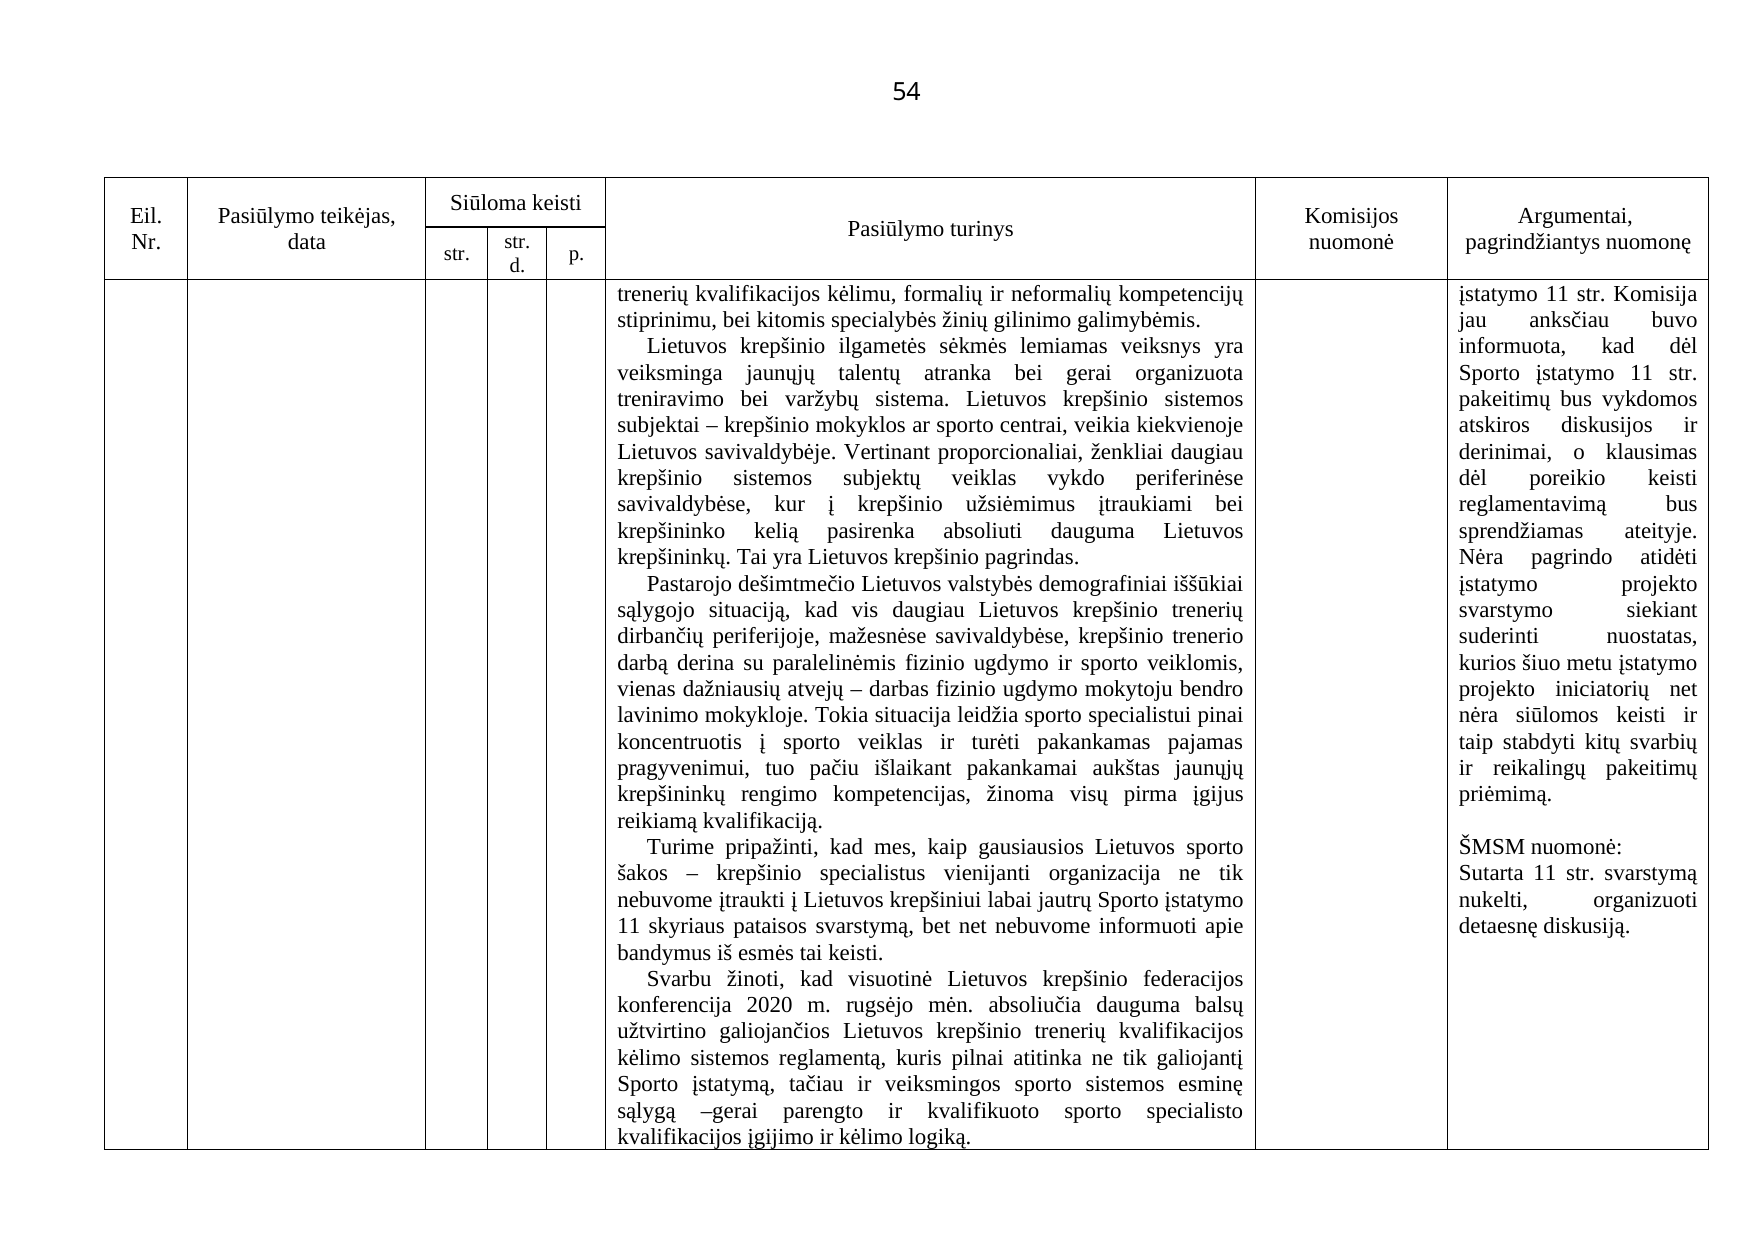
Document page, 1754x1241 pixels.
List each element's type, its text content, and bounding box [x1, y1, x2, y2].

table_cell įstatymo 11 str. Komisija jau anksčiau buvo informuota, kad dėl Sporto įstatymo 11 str. pakeitimų bus vykdomos atskiros diskusijos ir derinimai, o klausimas dėl poreikio keisti reglamentavimą bus sprendžiamas ateityje. Nėra pagrindo atidėti įstatymo projekto svarstymo siekiant suderinti nuostatas, kurios šiuo metu įstatymo projekto iniciatorių net nėra siūlomos keisti ir taip stabdyti kitų svarbių ir reikalingų pakeitimų priėmimą. ŠMSM nuomonė: Sutarta 11 str. svarstymą nukelti, organizuoti detaesnę diskusiją. [1448, 280, 1708, 1149]
table_header Pasiūlymo turinys [606, 178, 1255, 279]
table_header Komisijos nuomonė [1256, 178, 1447, 279]
table_cell p. [547, 228, 605, 279]
table_cell [488, 280, 546, 1149]
table_header Pasiūlymo teikėjas, data [188, 178, 425, 279]
table_header Eil. Nr. [105, 178, 187, 279]
table_cell str. [426, 228, 487, 279]
table_cell [188, 280, 425, 1149]
table_cell [105, 280, 187, 1149]
table_cell [426, 280, 487, 1149]
table_cell [547, 280, 605, 1149]
table_cell [1256, 280, 1447, 1149]
table_header Argumentai, pagrindžiantys nuomonę [1448, 178, 1708, 279]
table_cell trenerių kvalifikacijos kėlimu, formalių ir neformalių kompetencijų stiprinimu, bei kitomis specialybės žinių gilinimo galimybėmis. Lietuvos krepšinio ilgametės sėkmės lemiamas veiksnys yra veiksminga jaunųjų talentų atranka bei gerai organizuota treniravimo bei varžybų sistema. Lietuvos krepšinio sistemos subjektai – krepšinio mokyklos ar sporto centrai, veikia kiekvienoje Lietuvos savivaldybėje. Vertinant proporcionaliai, ženkliai daugiau krepšinio sistemos subjektų veiklas vykdo periferinėse savivaldybėse, kur į krepšinio užsiėmimus įtraukiami bei krepšininko kelią pasirenka absoliuti dauguma Lietuvos krepšininkų. Tai yra Lietuvos krepšinio pagrindas. Pastarojo dešimtmečio Lietuvos valstybės demografiniai iššūkiai sąlygojo situaciją, kad vis daugiau Lietuvos krepšinio trenerių dirbančių periferijoje, mažesnėse savivaldybėse, krepšinio trenerio darbą derina su paralelinėmis fizinio ugdymo ir sporto veiklomis, vienas dažniausių atvejų – darbas fizinio ugdymo mokytoju bendro lavinimo mokykloje. Tokia situacija leidžia sporto specialistui pinai koncentruotis į sporto veiklas ir turėti pakankamas pajamas pragyvenimui, tuo pačiu išlaikant pakankamai aukštas jaunųjų krepšininkų rengimo kompetencijas, žinoma visų pirma įgijus reikiamą kvalifikaciją. Turime pripažinti, kad mes, kaip gausiausios Lietuvos sporto šakos – krepšinio specialistus vienijanti organizacija ne tik nebuvome įtraukti į Lietuvos krepšiniui labai jautrų Sporto įstatymo 11 skyriaus pataisos svarstymą, bet net nebuvome informuoti apie bandymus iš esmės tai keisti. Svarbu žinoti, kad visuotinė Lietuvos krepšinio federacijos konferencija 2020 m. rugsėjo mėn. absoliučia dauguma balsų užtvirtino galiojančios Lietuvos krepšinio trenerių kvalifikacijos kėlimo sistemos reglamentą, kuris pilnai atitinka ne tik galiojantį Sporto įstatymą, tačiau ir veiksmingos sporto sistemos esminę sąlygą –gerai parengto ir kvalifikuoto sporto specialisto kvalifikacijos įgijimo ir kėlimo logiką. [606, 280, 1255, 1149]
table_header Siūloma keisti [426, 178, 605, 226]
table_cell str. d. [488, 228, 546, 279]
